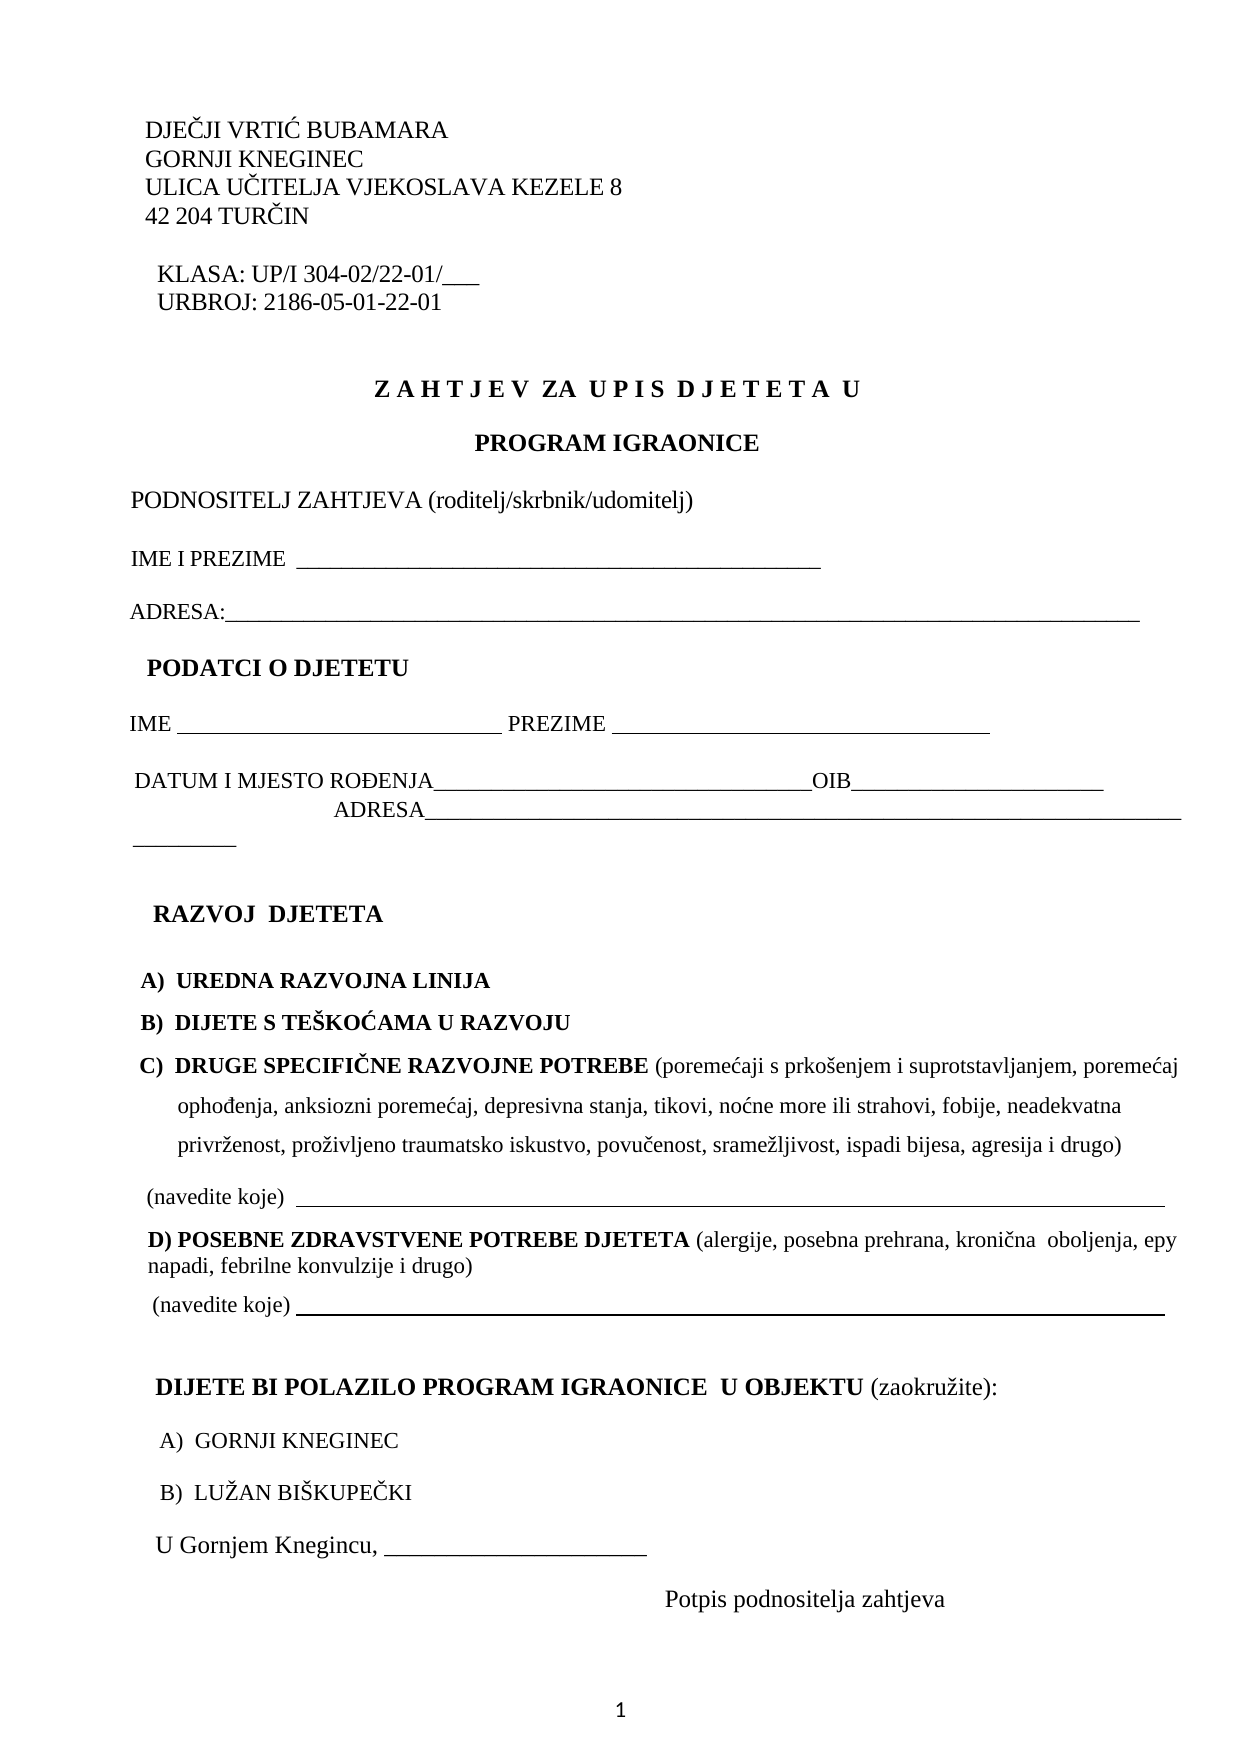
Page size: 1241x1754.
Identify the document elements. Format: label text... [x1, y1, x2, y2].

text D) POSEBNE ZDRAVSTVENE POTREBE DJETETA (alergije, posebna prehrana, kronična oboljenja, epy napadi, febrilne konvulzije i drugo) [148, 1226, 1181, 1279]
text PODATCI O DJETETU [59, 653, 1181, 682]
text PROGRAM IGRAONICE [59, 428, 1181, 456]
text B) LUŽAN BIŠKUPEČKI [74, 1479, 1181, 1506]
text GORNJI KNEGINEC [103, 144, 1181, 172]
text DATUM I MJESTO ROĐENJA_________________________________OIB______________________ [78, 765, 1181, 794]
text PODNOSITELJ ZAHTJEVA (roditelj/skrbnik/udomitelj) [59, 485, 1181, 514]
text A) GORNJI KNEGINEC [59, 1426, 1181, 1454]
text ULICA UČITELJA VJEKOSLAVA KEZELE 8 [103, 172, 1181, 201]
text C) DRUGE SPECIFIČNE RAZVOJNE POTREBE (poremećaji s prkošenjem i suprotstavljanjem, poremećaj ophođenja, anksiozni poremećaj, depresivna stanja, tikovi, noćne more ili strahovi, fobije, neadekvatna privrženost, proživljeno traumatsko iskustvo, povučenost, sramežljivost, ispadi bijesa, agresija i drugo) [133, 1050, 1181, 1158]
text URBROJ: 2186-05-01-22-01 [103, 287, 1181, 316]
text ADRESA:__________________________________________________________________________________ [59, 598, 1181, 624]
text IME I PREZIME _______________________________________________ [59, 543, 1181, 571]
text ADRESA___________________________________________________________________________ [133, 794, 1181, 849]
text (navedite koje) [78, 1291, 1181, 1318]
text (navedite koje) [78, 1183, 1181, 1209]
text Z A H T J E V ZA U P I S D J E T E T A U [59, 374, 1181, 402]
text Potpis podnositelja zahtjeva [664, 1584, 1181, 1613]
text KLASA: UP/I 304-02/22-01/___ [103, 259, 1181, 287]
text B) DIJETE S TEŠKOĆAMA U RAZVOJU [78, 1007, 1181, 1036]
text RAZVOJ DJETETA [78, 899, 1181, 928]
text DJEČJI VRTIĆ BUBAMARA [103, 115, 1181, 144]
text 42 204 TURČIN [103, 201, 1181, 230]
text U Gornjem Knegincu, _____________________ [74, 1530, 1181, 1559]
text DIJETE BI POLAZILO PROGRAM IGRAONICE U OBJEKTU (zaokružite): [74, 1372, 1181, 1400]
text A) UREDNA RAZVOJNA LINIJA [78, 966, 1181, 994]
text IME PREZIME [78, 710, 1181, 737]
